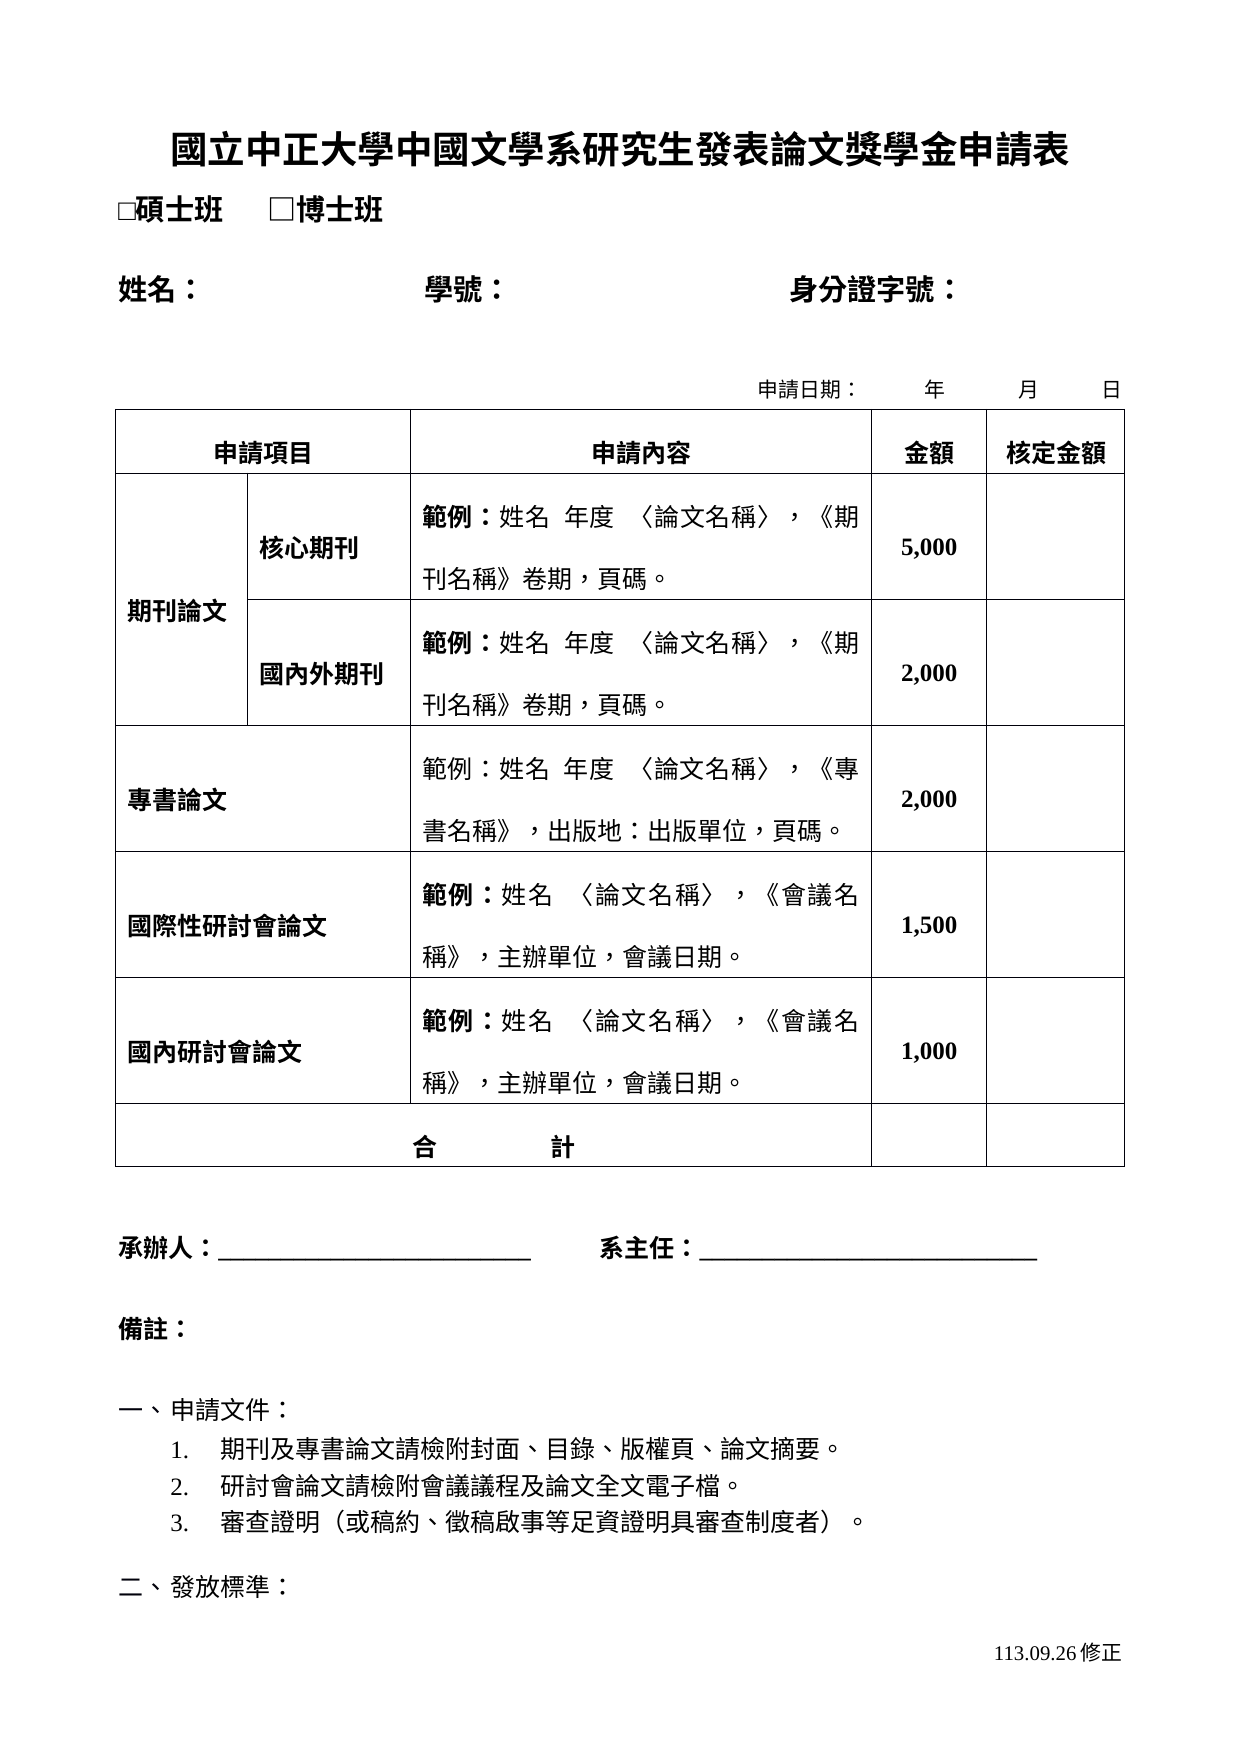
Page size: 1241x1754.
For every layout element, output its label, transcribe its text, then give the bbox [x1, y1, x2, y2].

table_cell [987, 600, 1124, 724]
list 研討會論文請檢附會議議程及論文全文電子檔。 [170, 1466, 1122, 1502]
table_cell 2,000 [872, 726, 986, 851]
table_cell 國內研討會論文 [116, 978, 410, 1103]
table_cell 1,000 [872, 978, 986, 1103]
table_cell [987, 1104, 1124, 1166]
table_cell 合 計 [116, 1104, 871, 1166]
table_header 核定金額 [987, 410, 1124, 472]
text 備註： [118, 1286, 1122, 1348]
table_cell 範例：姓名 〈論文名稱〉，《會議名稱》，主辦單位，會議日期。 [411, 852, 871, 977]
table_cell [987, 726, 1124, 851]
table_cell 範例：姓名 年度 〈論文名稱〉，《期刊名稱》卷期，頁碼。 [411, 474, 871, 598]
list 申請文件： [118, 1367, 1122, 1430]
table_cell 專書論文 [116, 726, 410, 851]
table_header 申請內容 [411, 410, 871, 472]
table_cell 國際性研討會論文 [116, 852, 410, 977]
text 承辦人：_________________________ 系主任：___________________________ [118, 1205, 1122, 1267]
text 姓名： 學號： 身分證字號： [118, 267, 1122, 309]
table_cell 範例：姓名 年度 〈論文名稱〉，《專書名稱》，出版地：出版單位，頁碼。 [411, 726, 871, 851]
table_cell [987, 474, 1124, 598]
list 期刊及專書論文請檢附封面、目錄、版權頁、論文摘要。 [170, 1430, 1122, 1466]
table_cell 範例：姓名 年度 〈論文名稱〉，《期刊名稱》卷期，頁碼。 [411, 600, 871, 724]
table_header 金額 [872, 410, 986, 472]
table_cell [987, 978, 1124, 1103]
list 審查證明（或稿約、徵稿啟事等足資證明具審查制度者）。 [170, 1502, 1122, 1538]
list 發放標準： [118, 1567, 1122, 1603]
table_header 申請項目 [116, 410, 410, 472]
text □碩士班 □博士班 [118, 187, 1122, 229]
table_cell [872, 1104, 986, 1166]
table_cell 範例：姓名 〈論文名稱〉，《會議名稱》，主辦單位，會議日期。 [411, 978, 871, 1103]
table_cell [987, 852, 1124, 977]
text 國立中正大學中國文學系研究生發表論文獎學金申請表 [118, 105, 1122, 168]
text 申請日期： 年 月 日 [118, 346, 1122, 409]
table_cell 期刊論文 [116, 474, 247, 724]
table_cell 2,000 [872, 600, 986, 724]
table_cell 1,500 [872, 852, 986, 977]
table_cell 國內外期刊 [248, 600, 410, 724]
table_cell 5,000 [872, 474, 986, 598]
table_cell 核心期刊 [248, 474, 410, 598]
